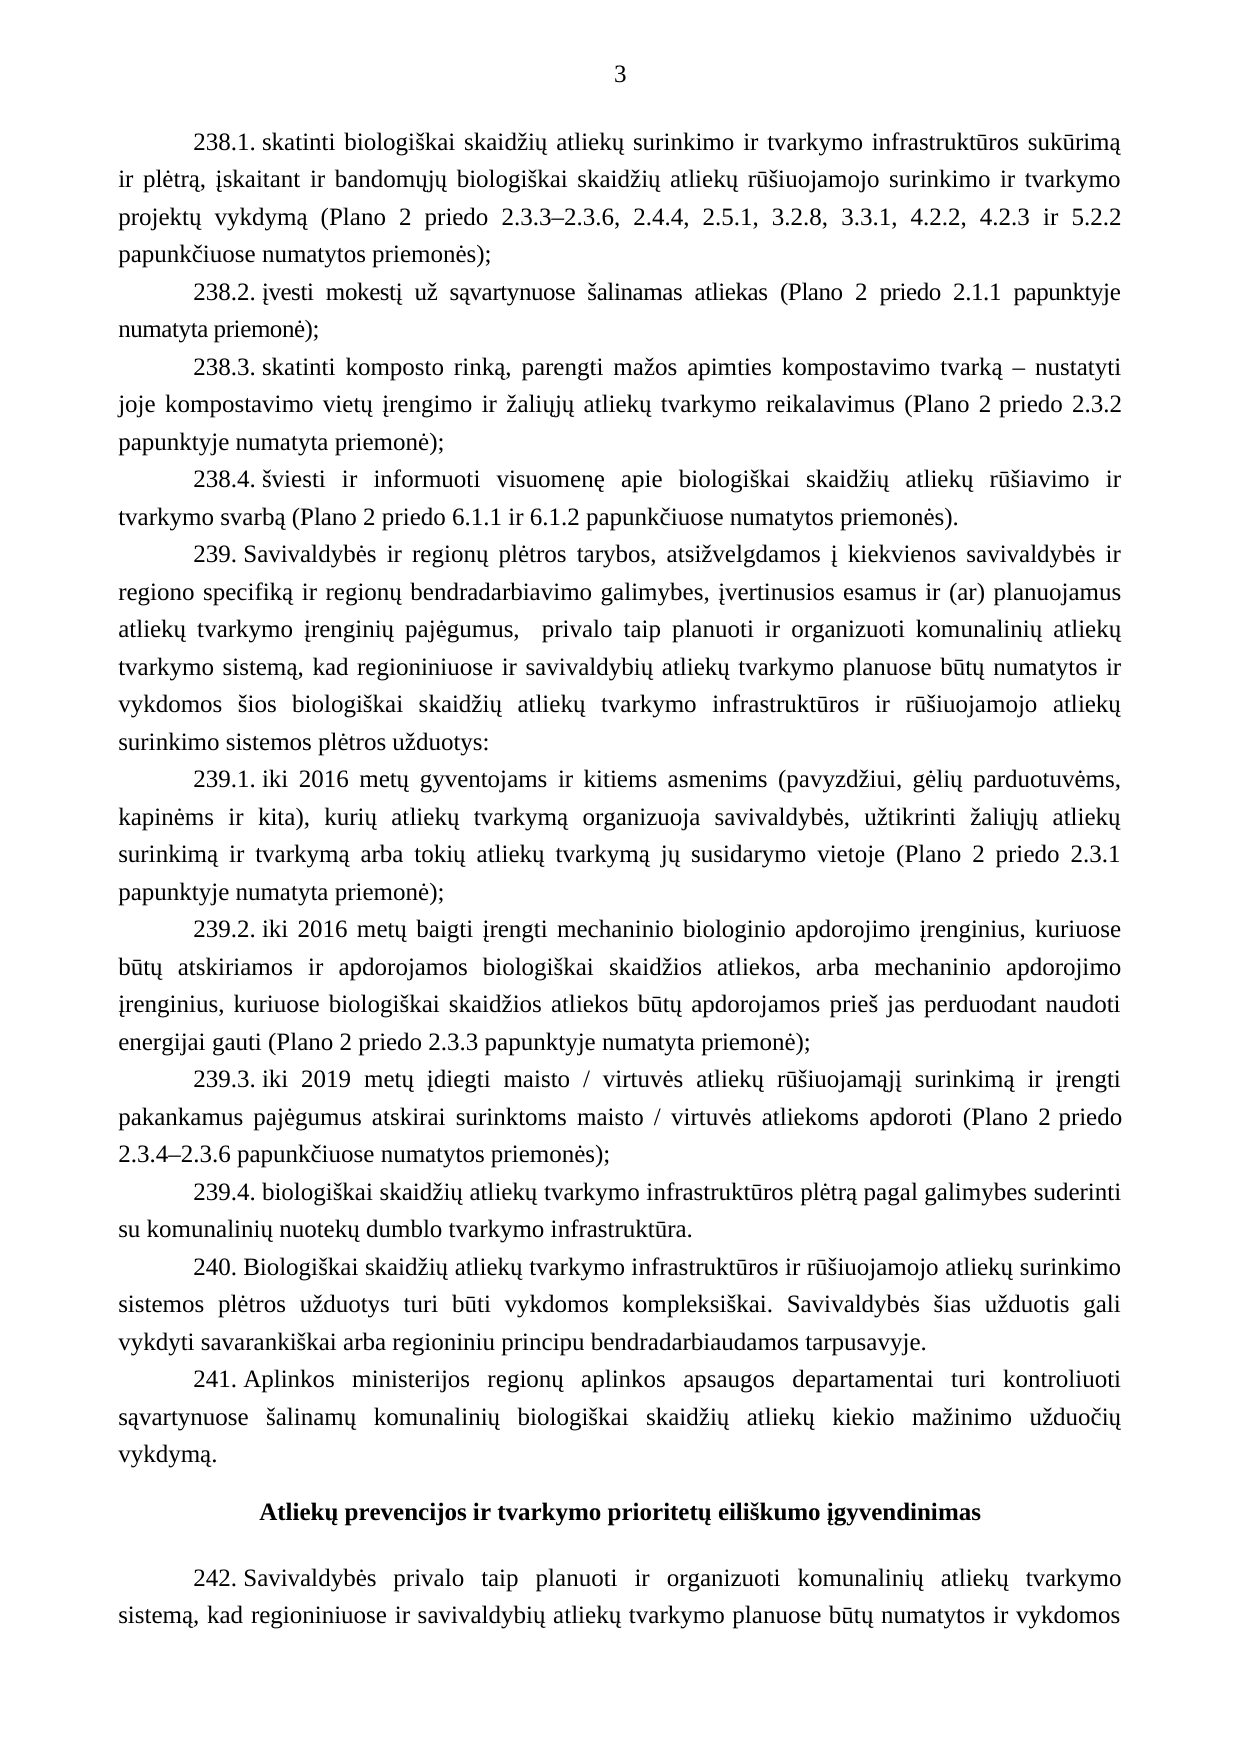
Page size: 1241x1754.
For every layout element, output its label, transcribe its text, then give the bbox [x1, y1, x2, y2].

text 241. Aplinkos ministerijos regionų aplinkos apsaugos departamentai turi kontroliuoti sąvartynuose šalinamų komunalinių biologiškai skaidžių atliekų kiekio mažinimo užduočių vykdymą. [118, 1356, 1122, 1468]
text 239.1. iki 2016 metų gyventojams ir kitiems asmenims (pavyzdžiui, gėlių parduotuvėms, kapinėms ir kita), kurių atliekų tvarkymą organizuoja savivaldybės, užtikrinti žaliųjų atliekų surinkimą ir tvarkymą arba tokių atliekų tvarkymą jų susidarymo vietoje (Plano 2 priedo 2.3.1 papunktyje numatyta priemonė); [118, 756, 1122, 906]
text 239.4. biologiškai skaidžių atliekų tvarkymo infrastruktūros plėtrą pagal galimybes suderinti su komunalinių nuotekų dumblo tvarkymo infrastruktūra. [118, 1168, 1122, 1243]
text Atliekų prevencijos ir tvarkymo prioritetų eiliškumo įgyvendinimas [118, 1497, 1122, 1526]
text 239.3. iki 2019 metų įdiegti maisto / virtuvės atliekų rūšiuojamąjį surinkimą ir įrengti pakankamus pajėgumus atskirai surinktoms maisto / virtuvės atliekoms apdoroti (Plano 2 priedo 2.3.4–2.3.6 papunkčiuose numatytos priemonės); [118, 1056, 1122, 1168]
text 242. Savivaldybės privalo taip planuoti ir organizuoti komunalinių atliekų tvarkymo sistemą, kad regioniniuose ir savivaldybių atliekų tvarkymo planuose būtų numatytos ir vykdomos [118, 1554, 1122, 1629]
text 238.4. šviesti ir informuoti visuomenę apie biologiškai skaidžių atliekų rūšiavimo ir tvarkymo svarbą (Plano 2 priedo 6.1.1 ir 6.1.2 papunkčiuose numatytos priemonės). [118, 456, 1122, 531]
text 239. Savivaldybės ir regionų plėtros tarybos, atsižvelgdamos į kiekvienos savivaldybės ir regiono specifiką ir regionų bendradarbiavimo galimybes, įvertinusios esamus ir (ar) planuojamus atliekų tvarkymo įrenginių pajėgumus, privalo taip planuoti ir organizuoti komunalinių atliekų tvarkymo sistemą, kad regioniniuose ir savivaldybių atliekų tvarkymo planuose būtų numatytos ir vykdomos šios biologiškai skaidžių atliekų tvarkymo infrastruktūros ir rūšiuojamojo atliekų surinkimo sistemos plėtros užduotys: [118, 531, 1122, 756]
text 240. Biologiškai skaidžių atliekų tvarkymo infrastruktūros ir rūšiuojamojo atliekų surinkimo sistemos plėtros užduotys turi būti vykdomos kompleksiškai. Savivaldybės šias užduotis gali vykdyti savarankiškai arba regioniniu principu bendradarbiaudamos tarpusavyje. [118, 1243, 1122, 1356]
text 238.3. skatinti komposto rinką, parengti mažos apimties kompostavimo tvarką – nustatyti joje kompostavimo vietų įrengimo ir žaliųjų atliekų tvarkymo reikalavimus (Plano 2 priedo 2.3.2 papunktyje numatyta priemonė); [118, 343, 1122, 456]
text 239.2. iki 2016 metų baigti įrengti mechaninio biologinio apdorojimo įrenginius, kuriuose būtų atskiriamos ir apdorojamos biologiškai skaidžios atliekos, arba mechaninio apdorojimo įrenginius, kuriuose biologiškai skaidžios atliekos būtų apdorojamos prieš jas perduodant naudoti energijai gauti (Plano 2 priedo 2.3.3 papunktyje numatyta priemonė); [118, 906, 1122, 1056]
text 238.2. įvesti mokestį už sąvartynuose šalinamas atliekas (Plano 2 priedo 2.1.1 papunktyje numatyta priemonė); [118, 268, 1122, 343]
text 238.1. skatinti biologiškai skaidžių atliekų surinkimo ir tvarkymo infrastruktūros sukūrimą ir plėtrą, įskaitant ir bandomųjų biologiškai skaidžių atliekų rūšiuojamojo surinkimo ir tvarkymo projektų vykdymą (Plano 2 priedo 2.3.3–2.3.6, 2.4.4, 2.5.1, 3.2.8, 3.3.1, 4.2.2, 4.2.3 ir 5.2.2 papunkčiuose numatytos priemonės); [118, 118, 1122, 268]
